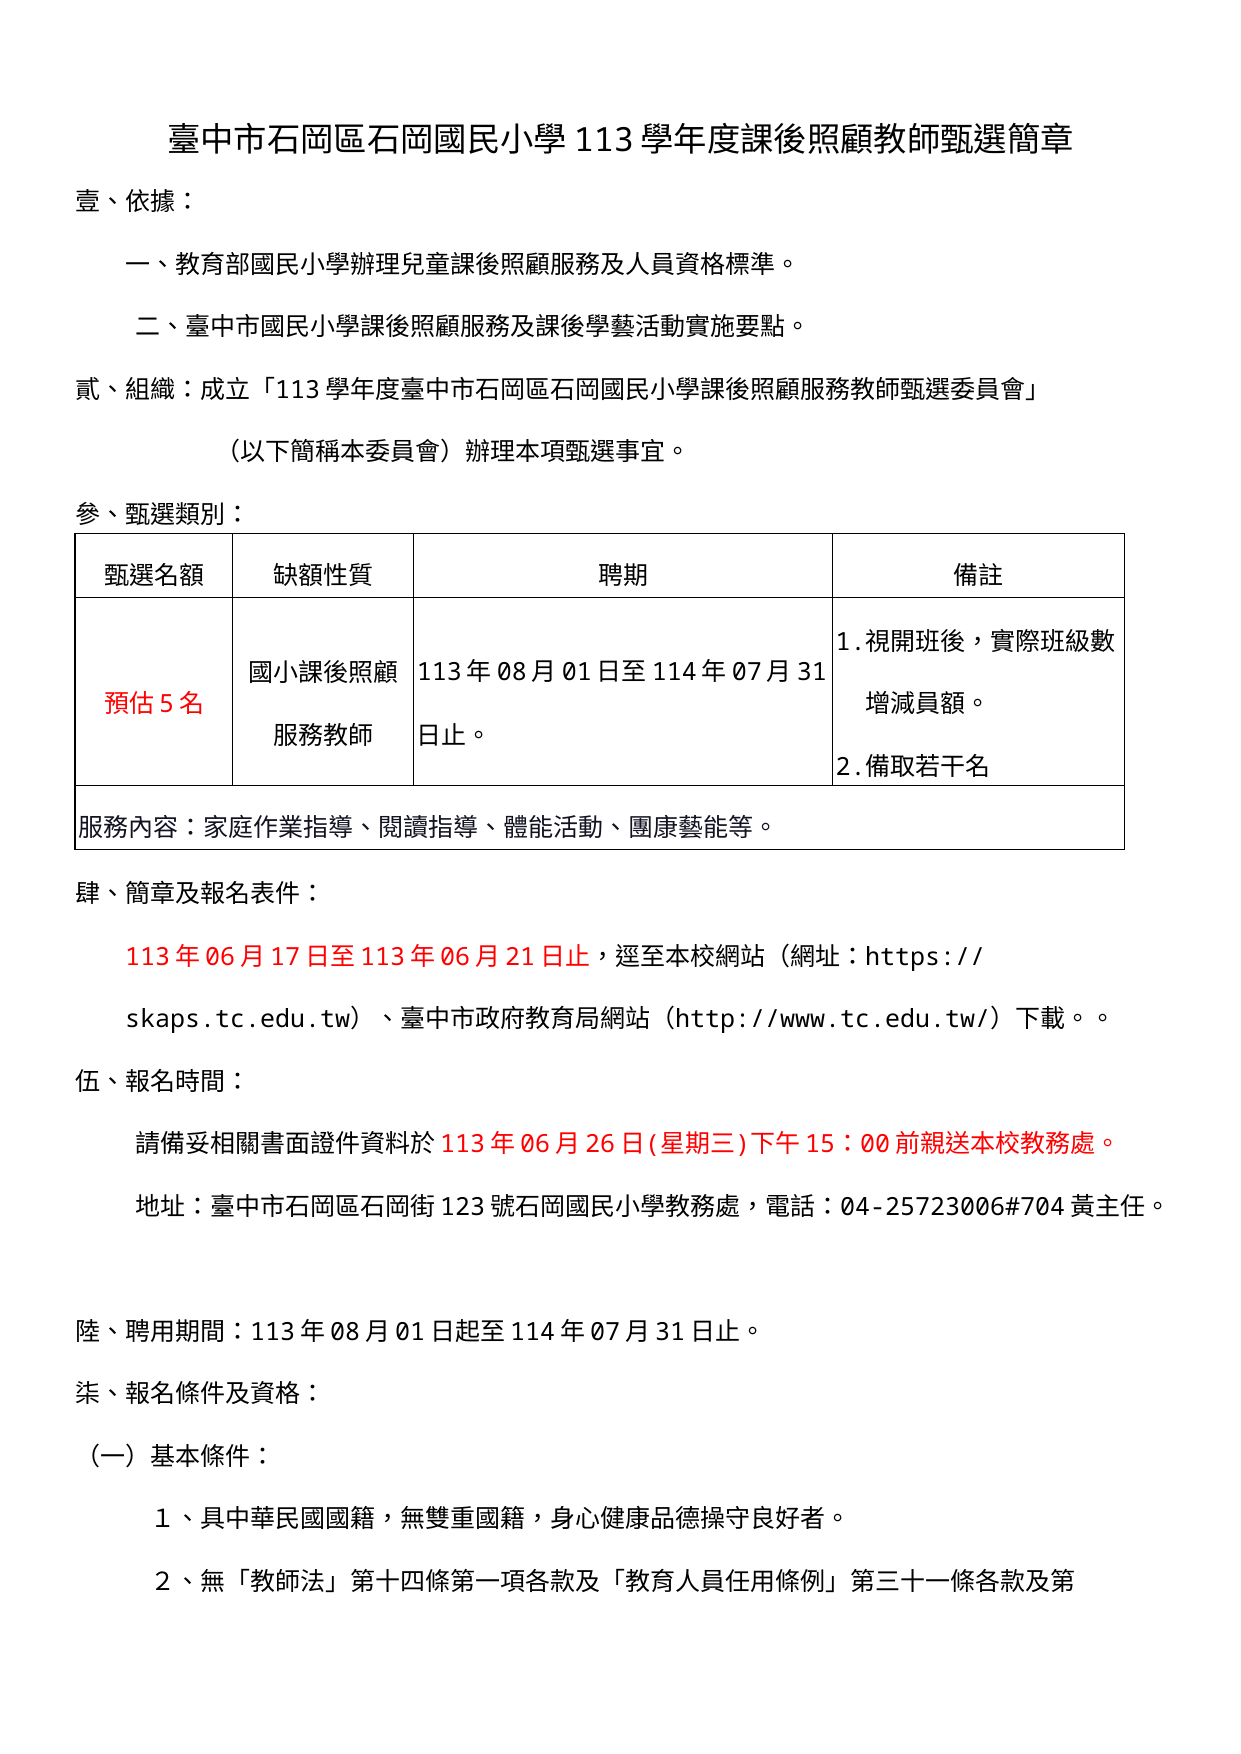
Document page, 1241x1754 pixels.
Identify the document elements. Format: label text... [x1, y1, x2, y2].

text 參、甄選類別： [75, 471, 1165, 533]
text 地址：臺中市石岡區石岡街123號石岡國民小學教務處，電話：04-25723006#704黃主任。 [75, 1162, 1165, 1287]
table_header 缺額性質 [233, 534, 413, 597]
text （以下簡稱本委員會）辦理本項甄選事宜。 [125, 408, 1165, 471]
text 陸、聘用期間：113年08月01日起至114年07月31日止。 [75, 1287, 1165, 1350]
table_header 聘期 [414, 534, 832, 597]
text ２、無「教師法」第十四條第一項各款及「教育人員任用條例」第三十一條各款及第 [150, 1537, 1165, 1600]
text 113年06月17日至113年06月21日止，逕至本校網站（網址：https://skaps.tc.edu.tw）、臺中市政府教育局網站（http://www.tc.edu.tw/）下載。。 [125, 912, 1165, 1037]
text 肆、簡章及報名表件： [75, 850, 1165, 912]
table_header 甄選名額 [76, 534, 232, 597]
table_header 備註 [833, 534, 1124, 597]
text 伍、報名時間： [75, 1037, 1165, 1100]
table_cell 預估5名 [76, 598, 232, 785]
text 臺中市石岡區石岡國民小學113學年度課後照顧教師甄選簡章 [75, 96, 1165, 158]
text 一、教育部國民小學辦理兒童課後照顧服務及人員資格標準。 [125, 221, 1165, 283]
text 壹、依據： [75, 158, 1165, 221]
text 柒、報名條件及資格： [75, 1350, 1165, 1412]
text 請備妥相關書面證件資料於113年06月26日(星期三)下午15：00前親送本校教務處。 [75, 1100, 1165, 1162]
text １、具中華民國國籍，無雙重國籍，身心健康品德操守良好者。 [150, 1475, 1165, 1537]
table_cell 國小課後照顧 服務教師 [233, 598, 413, 785]
text （一）基本條件： [75, 1412, 1165, 1475]
table_cell 服務內容：家庭作業指導、閱讀指導、體能活動、團康藝能等。 [76, 786, 1124, 849]
text 二、臺中市國民小學課後照顧服務及課後學藝活動實施要點。 [75, 283, 1165, 346]
text 貳、組織：成立「113學年度臺中市石岡區石岡國民小學課後照顧服務教師甄選委員會」 [75, 346, 1165, 408]
table_cell 1.視開班後，實際班級數 增減員額。 2.備取若干名 [833, 598, 1124, 785]
table_cell 113年08月01日至114年07月31日止。 [414, 598, 832, 785]
